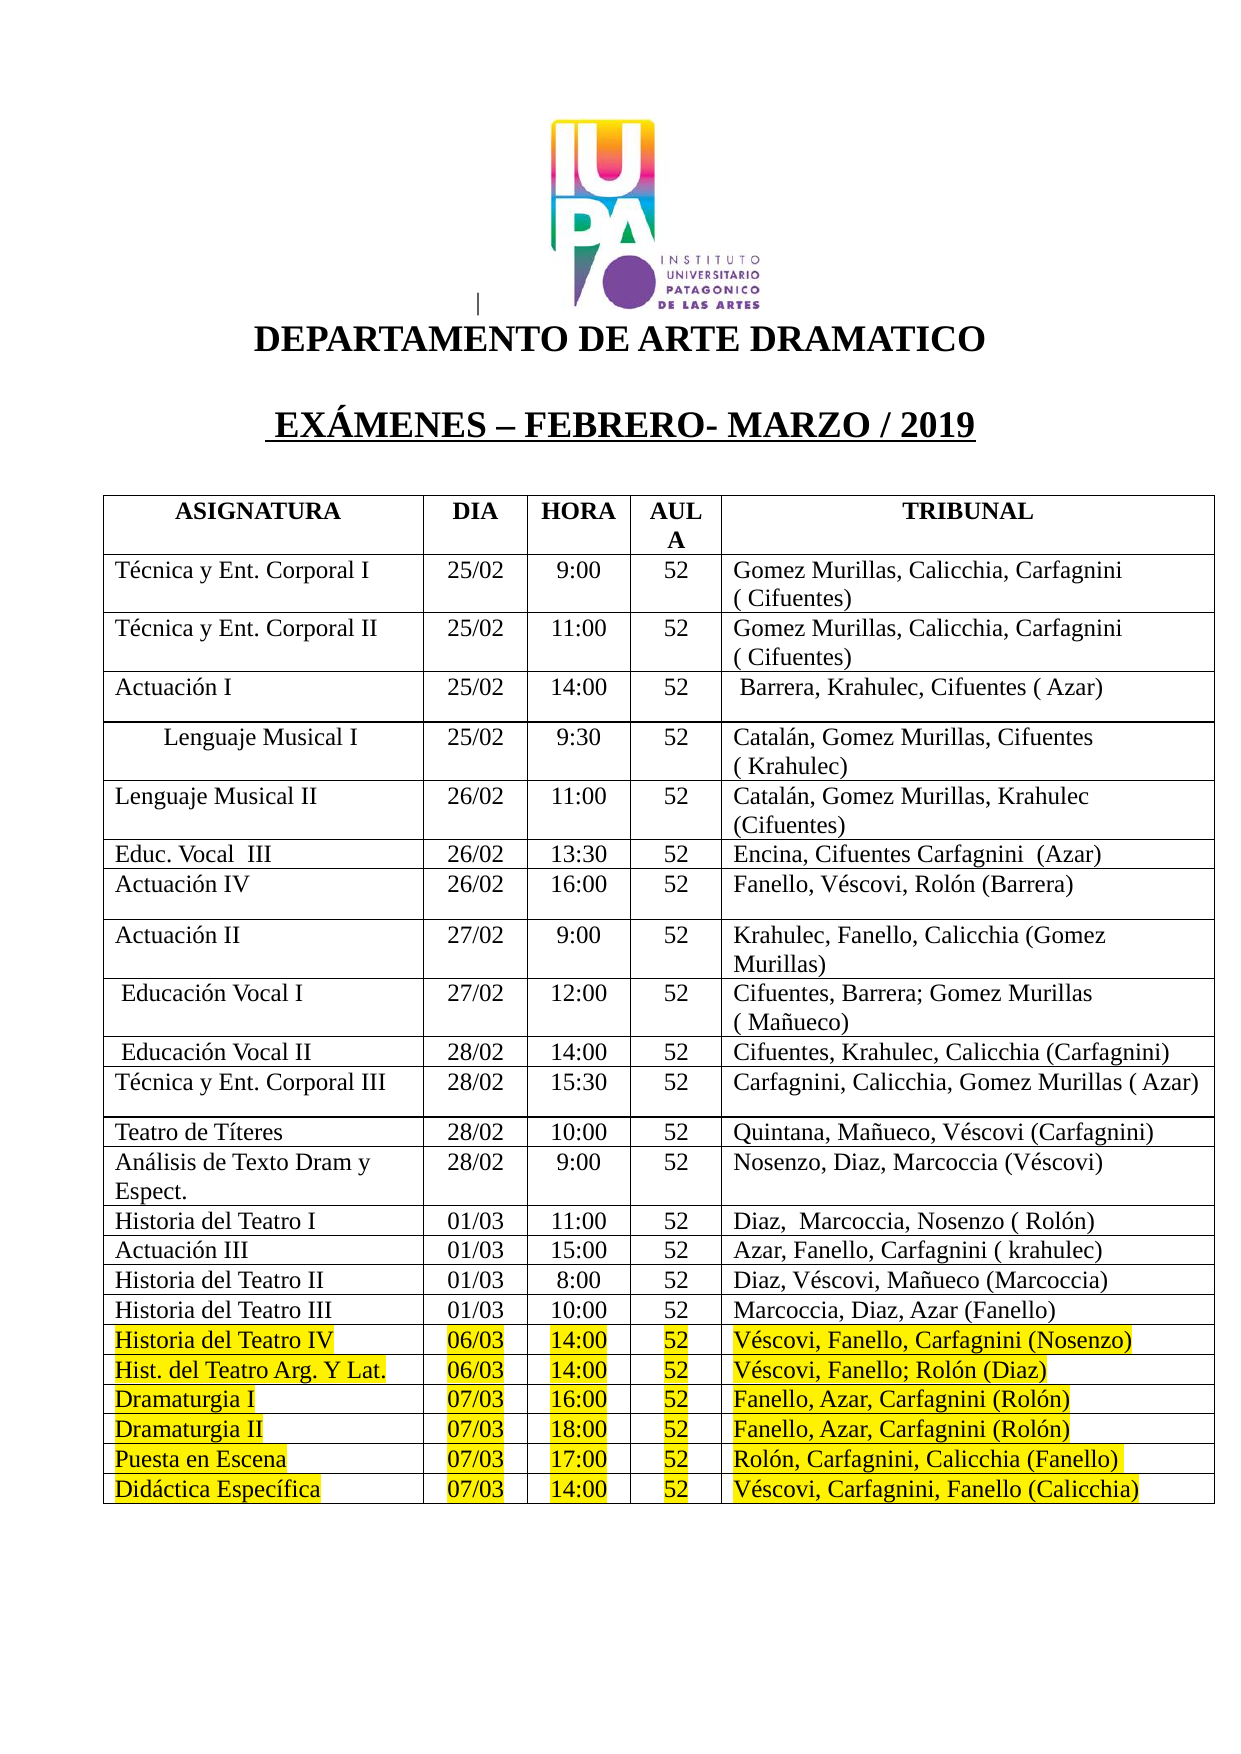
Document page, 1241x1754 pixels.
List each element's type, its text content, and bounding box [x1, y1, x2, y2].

table_cell Catalán, Gomez Murillas, Krahulec (Cifuentes) [722, 781, 1214, 838]
table_cell Técnica y Ent. Corporal I [104, 555, 423, 612]
table_cell 52 [631, 979, 721, 1036]
table_cell 11:00 [528, 781, 630, 838]
table_cell 52 [631, 1414, 721, 1443]
table_cell 26/02 [424, 840, 527, 868]
table_cell 52 [631, 1474, 721, 1503]
table_cell 01/03 [424, 1236, 527, 1264]
table_cell 12:00 [528, 979, 630, 1036]
table_cell 52 [631, 781, 721, 838]
table_cell Azar, Fanello, Carfagnini ( krahulec) [722, 1236, 1214, 1264]
table_header TRIBUNAL [722, 496, 1214, 554]
table_cell 17:00 [528, 1444, 630, 1473]
table_cell 15:30 [528, 1067, 630, 1116]
table_cell 10:00 [528, 1118, 630, 1146]
table_cell 28/02 [424, 1067, 527, 1116]
picture [549, 118, 765, 311]
table_cell 01/03 [424, 1295, 527, 1324]
table_cell Gomez Murillas, Calicchia, Carfagnini ( Cifuentes) [722, 613, 1214, 671]
table_cell Krahulec, Fanello, Calicchia (Gomez Murillas) [722, 920, 1214, 977]
table_cell 26/02 [424, 781, 527, 838]
table_cell Dramaturgia II [104, 1414, 423, 1443]
table_cell Educación Vocal I [104, 979, 423, 1036]
table_cell 15:00 [528, 1236, 630, 1264]
table_cell 52 [631, 723, 721, 780]
table_cell 8:00 [528, 1265, 630, 1294]
table_cell 14:00 [528, 1474, 630, 1503]
table_cell Quintana, Mañueco, Véscovi (Carfagnini) [722, 1118, 1214, 1146]
table_cell Gomez Murillas, Calicchia, Carfagnini ( Cifuentes) [722, 555, 1214, 612]
table_cell 9:00 [528, 920, 630, 977]
table_cell 11:00 [528, 1206, 630, 1234]
table_header ASIGNATURA [104, 496, 423, 554]
table_cell 9:00 [528, 1147, 630, 1205]
table_cell 9:00 [528, 555, 630, 612]
table_cell 52 [631, 613, 721, 671]
table_cell Véscovi, Fanello; Rolón (Diaz) [722, 1355, 1214, 1383]
table_header AULA [631, 496, 721, 554]
table_cell 16:00 [528, 869, 630, 919]
table_cell 07/03 [424, 1444, 527, 1473]
table_cell 07/03 [424, 1474, 527, 1503]
table_cell Historia del Teatro III [104, 1295, 423, 1324]
table_cell 14:00 [528, 672, 630, 721]
table_cell Diaz, Véscovi, Mañueco (Marcoccia) [722, 1265, 1214, 1294]
table_cell 52 [631, 672, 721, 721]
table_cell 27/02 [424, 920, 527, 977]
table_cell Puesta en Escena [104, 1444, 423, 1473]
table_cell Fanello, Azar, Carfagnini (Rolón) [722, 1385, 1214, 1413]
table_cell 52 [631, 1236, 721, 1264]
table_cell Técnica y Ent. Corporal II [104, 613, 423, 671]
table_cell Historia del Teatro IV [104, 1325, 423, 1354]
table_header DIA [424, 496, 527, 554]
table_cell 52 [631, 1265, 721, 1294]
text | [118, 118, 1122, 316]
table_cell 28/02 [424, 1118, 527, 1146]
table_cell Técnica y Ent. Corporal III [104, 1067, 423, 1116]
table_cell 52 [631, 1325, 721, 1354]
table_cell 11:00 [528, 613, 630, 671]
table_cell Fanello, Azar, Carfagnini (Rolón) [722, 1414, 1214, 1443]
table_cell 52 [631, 1355, 721, 1383]
table_cell 52 [631, 1206, 721, 1234]
table_header HORA [528, 496, 630, 554]
table_cell 25/02 [424, 723, 527, 780]
table_cell Actuación I [104, 672, 423, 721]
table_cell 07/03 [424, 1385, 527, 1413]
table_cell 52 [631, 1067, 721, 1116]
table_cell 01/03 [424, 1265, 527, 1294]
table_cell Véscovi, Carfagnini, Fanello (Calicchia) [722, 1474, 1214, 1503]
table_cell Actuación IV [104, 869, 423, 919]
table_cell 52 [631, 920, 721, 977]
table_cell Rolón, Carfagnini, Calicchia (Fanello) [722, 1444, 1214, 1473]
table_cell Diaz, Marcoccia, Nosenzo ( Rolón) [722, 1206, 1214, 1234]
table_cell Actuación II [104, 920, 423, 977]
table_cell 14:00 [528, 1325, 630, 1354]
table_cell 06/03 [424, 1355, 527, 1383]
table_cell 06/03 [424, 1325, 527, 1354]
table_cell 13:30 [528, 840, 630, 868]
table_cell 07/03 [424, 1414, 527, 1443]
table_cell Educ. Vocal III [104, 840, 423, 868]
table_cell 25/02 [424, 555, 527, 612]
table_cell Véscovi, Fanello, Carfagnini (Nosenzo) [722, 1325, 1214, 1354]
table_cell Historia del Teatro I [104, 1206, 423, 1234]
table_cell 27/02 [424, 979, 527, 1036]
table_cell 28/02 [424, 1037, 527, 1066]
table_cell Catalán, Gomez Murillas, Cifuentes ( Krahulec) [722, 723, 1214, 780]
table_cell Dramaturgia I [104, 1385, 423, 1413]
table_cell Lenguaje Musical II [104, 781, 423, 838]
table_cell Encina, Cifuentes Carfagnini (Azar) [722, 840, 1214, 868]
text EXÁMENES – FEBRERO- MARZO / 2019 [118, 402, 1122, 446]
table_cell 52 [631, 869, 721, 919]
table_cell 25/02 [424, 672, 527, 721]
table_cell Actuación III [104, 1236, 423, 1264]
table_cell 52 [631, 840, 721, 868]
table_cell Marcoccia, Diaz, Azar (Fanello) [722, 1295, 1214, 1324]
table_cell 52 [631, 1037, 721, 1066]
table_cell Fanello, Véscovi, Rolón (Barrera) [722, 869, 1214, 919]
table_cell 52 [631, 1295, 721, 1324]
table_cell Carfagnini, Calicchia, Gomez Murillas ( Azar) [722, 1067, 1214, 1116]
table_cell 14:00 [528, 1037, 630, 1066]
table_cell 28/02 [424, 1147, 527, 1205]
table_cell 01/03 [424, 1206, 527, 1234]
table_cell 52 [631, 1444, 721, 1473]
table_cell Lenguaje Musical I [104, 723, 423, 780]
table_cell Didáctica Específica [104, 1474, 423, 1503]
table_cell 16:00 [528, 1385, 630, 1413]
table_cell 10:00 [528, 1295, 630, 1324]
table_cell Hist. del Teatro Arg. Y Lat. [104, 1355, 423, 1383]
table_cell 52 [631, 555, 721, 612]
table_cell Historia del Teatro II [104, 1265, 423, 1294]
table_cell Cifuentes, Barrera; Gomez Murillas ( Mañueco) [722, 979, 1214, 1036]
table_cell 52 [631, 1385, 721, 1413]
table_cell 9:30 [528, 723, 630, 780]
table_cell 14:00 [528, 1355, 630, 1383]
table_cell Análisis de Texto Dram y Espect. [104, 1147, 423, 1205]
table_cell Barrera, Krahulec, Cifuentes ( Azar) [722, 672, 1214, 721]
table_cell 26/02 [424, 869, 527, 919]
table_cell 52 [631, 1118, 721, 1146]
table_cell 18:00 [528, 1414, 630, 1443]
table_cell 52 [631, 1147, 721, 1205]
table_cell Educación Vocal II [104, 1037, 423, 1066]
table_cell 25/02 [424, 613, 527, 671]
text DEPARTAMENTO DE ARTE DRAMATICO [118, 316, 1122, 359]
table_cell Cifuentes, Krahulec, Calicchia (Carfagnini) [722, 1037, 1214, 1066]
table_cell Teatro de Títeres [104, 1118, 423, 1146]
table_cell Nosenzo, Diaz, Marcoccia (Véscovi) [722, 1147, 1214, 1205]
